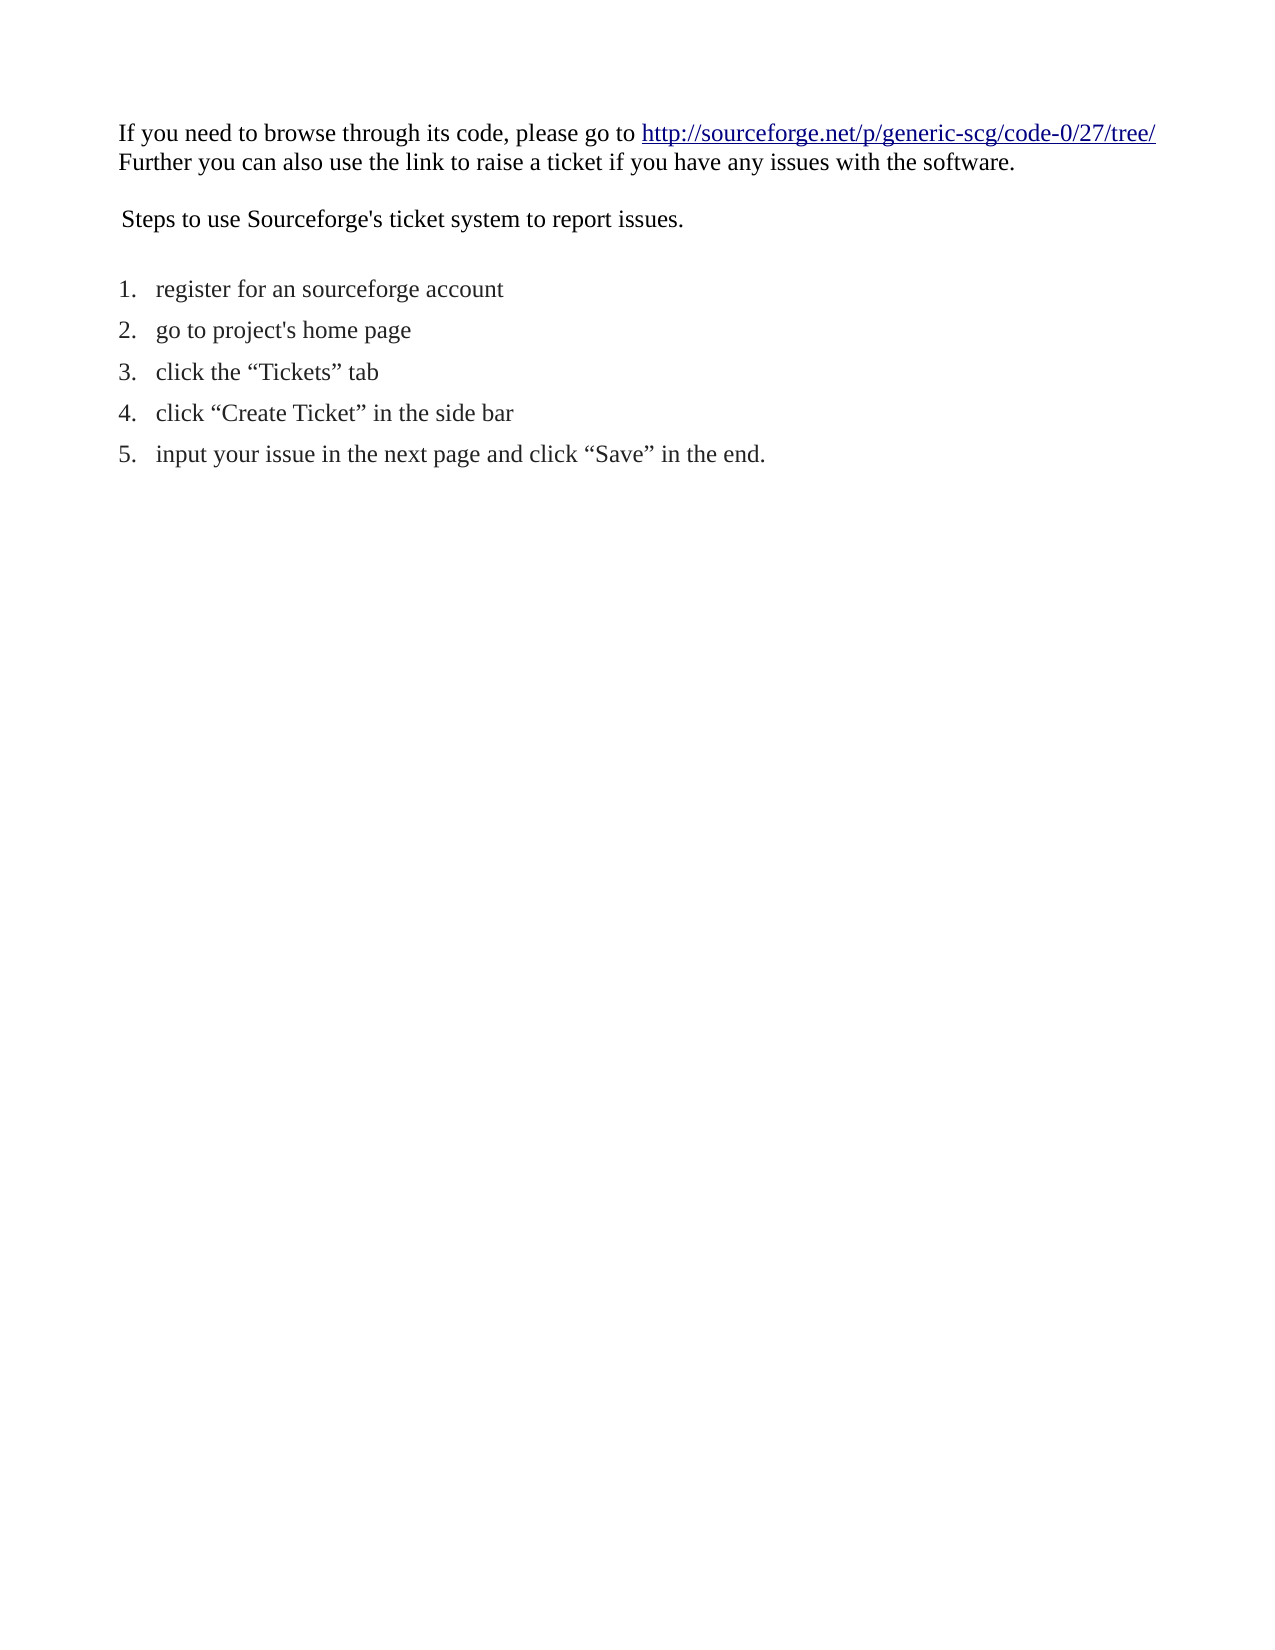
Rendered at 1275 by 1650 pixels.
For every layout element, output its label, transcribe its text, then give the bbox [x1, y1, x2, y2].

list register for an sourceforge account [118, 274, 1157, 303]
list click “Create Ticket” in the side bar [118, 398, 1157, 427]
list input your issue in the next page and click “Save” in the end. [118, 439, 1157, 468]
text If you need to browse through its code, please go to http://sourceforge.net/p/generic-scg/code-0/27/tree/ [118, 118, 1157, 147]
list go to project's home page [118, 316, 1157, 344]
text Further you can also use the link to raise a ticket if you have any issues with the software. [118, 147, 1157, 176]
list Steps to use Sourceforge's ticket system to report issues. [120, 204, 1157, 233]
list click the “Tickets” tab [118, 357, 1157, 386]
